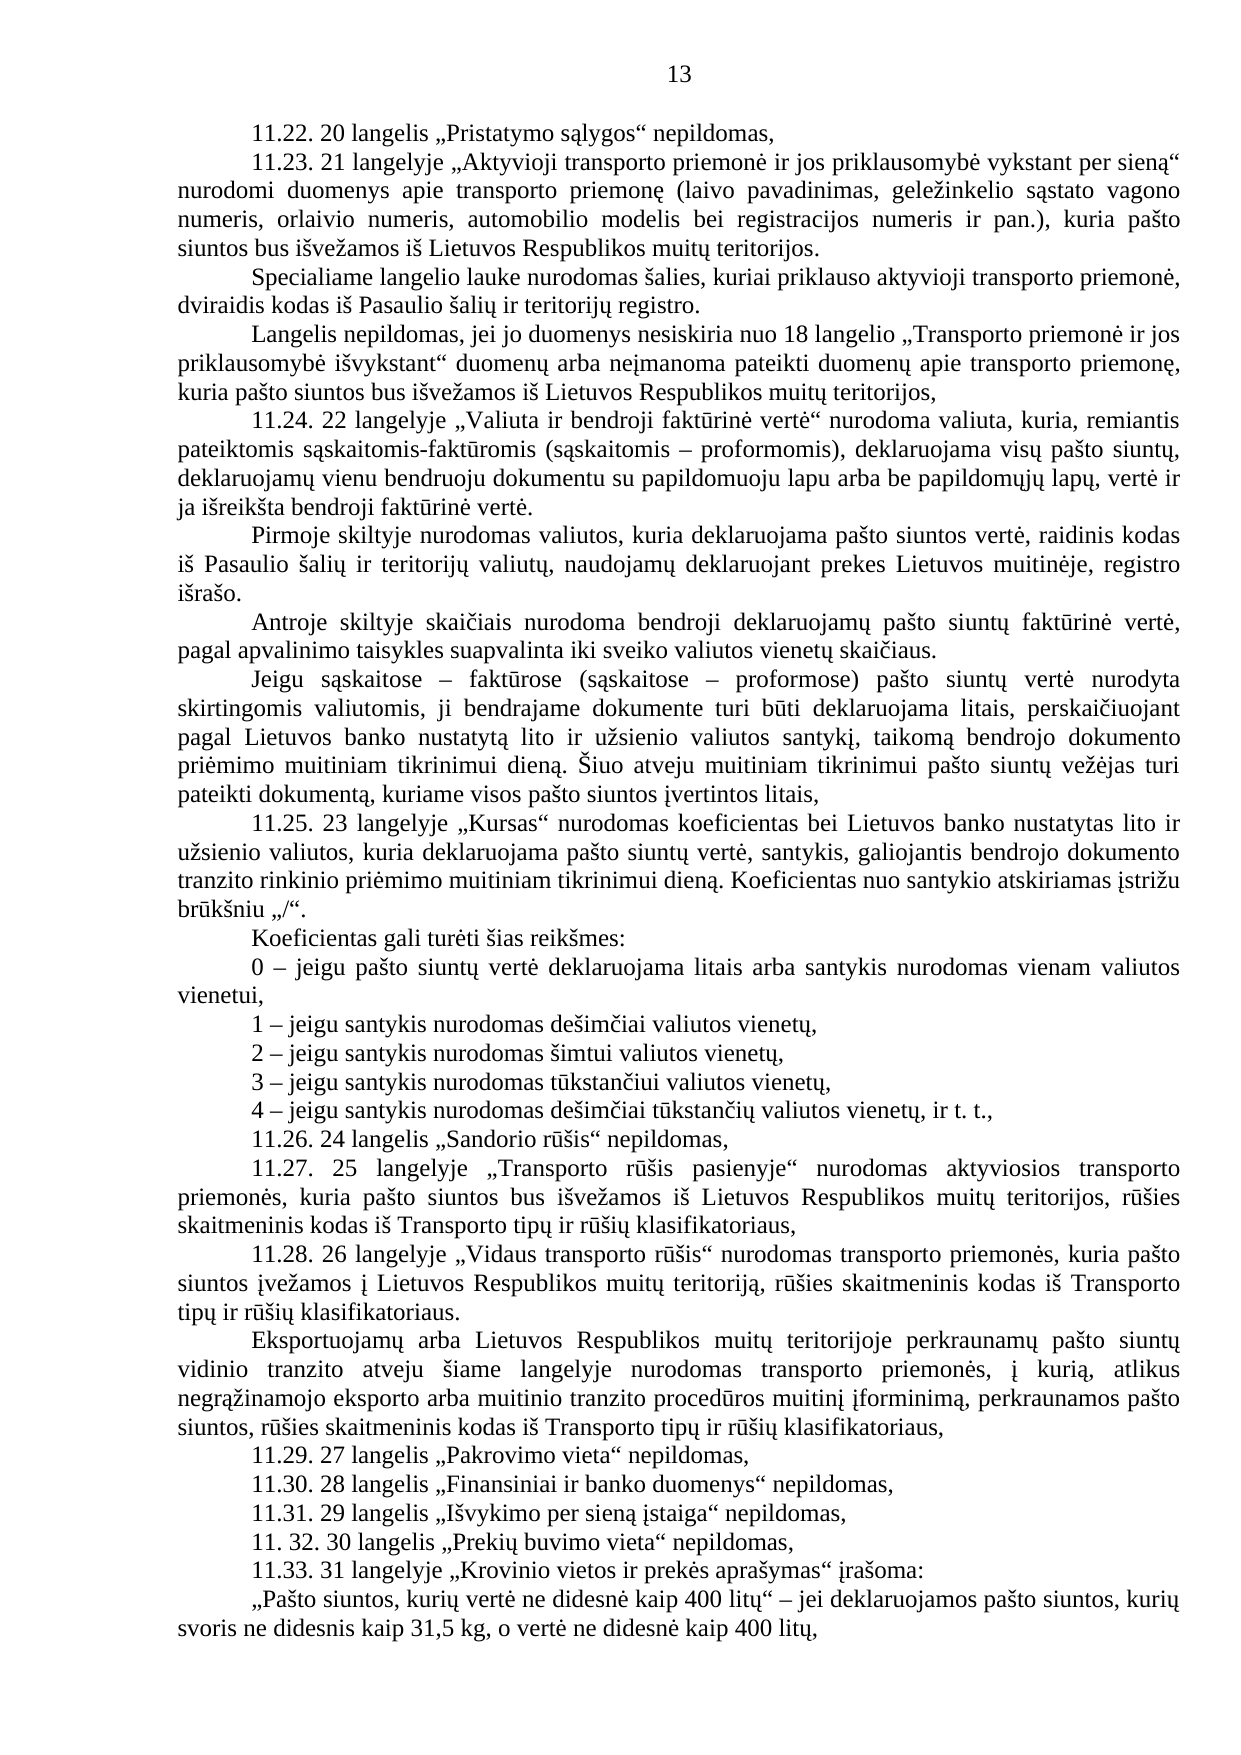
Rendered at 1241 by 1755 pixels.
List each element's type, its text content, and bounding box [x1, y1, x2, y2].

text Specialiame langelio lauke nurodomas šalies, kuriai priklauso aktyvioji transporto priemonė, dviraidis kodas iš Pasaulio šalių ir teritorijų registro. [177, 262, 1181, 319]
text 4 – jeigu santykis nurodomas dešimčiai tūkstančių valiutos vienetų, ir t. t., [177, 1096, 1181, 1124]
text 2 – jeigu santykis nurodomas šimtui valiutos vienetų, [177, 1038, 1181, 1067]
text Eksportuojamų arba Lietuvos Respublikos muitų teritorijoje perkraunamų pašto siuntų vidinio tranzito atveju šiame langelyje nurodomas transporto priemonės, į kurią, atlikus negrąžinamojo eksporto arba muitinio tranzito procedūros muitinį įforminimą, perkraunamos pašto siuntos, rūšies skaitmeninis kodas iš Transporto tipų ir rūšių klasifikatoriaus, [177, 1326, 1181, 1441]
text „Pašto siuntos, kurių vertė ne didesnė kaip 400 litų“ – jei deklaruojamos pašto siuntos, kurių svoris ne didesnis kaip 31,5 kg, o vertė ne didesnė kaip 400 litų, [177, 1584, 1181, 1642]
text Langelis nepildomas, jei jo duomenys nesiskiria nuo 18 langelio „Transporto priemonė ir jos priklausomybė išvykstant“ duomenų arba neįmanoma pateikti duomenų apie transporto priemonę, kuria pašto siuntos bus išvežamos iš Lietuvos Respublikos muitų teritorijos, [177, 319, 1181, 406]
text 11. 32. 30 langelis „Prekių buvimo vieta“ nepildomas, [177, 1527, 1181, 1556]
text 11.30. 28 langelis „Finansiniai ir banko duomenys“ nepildomas, [177, 1469, 1181, 1498]
text 11.31. 29 langelis „Išvykimo per sieną įstaiga“ nepildomas, [177, 1498, 1181, 1527]
text 11.22. 20 langelis „Pristatymo sąlygos“ nepildomas, [177, 118, 1181, 147]
text Pirmoje skiltyje nurodomas valiutos, kuria deklaruojama pašto siuntos vertė, raidinis kodas iš Pasaulio šalių ir teritorijų valiutų, naudojamų deklaruojant prekes Lietuvos muitinėje, registro išrašo. [177, 521, 1181, 607]
text 11.29. 27 langelis „Pakrovimo vieta“ nepildomas, [177, 1441, 1181, 1469]
text 11.33. 31 langelyje „Krovinio vietos ir prekės aprašymas“ įrašoma: [177, 1556, 1181, 1584]
text Antroje skiltyje skaičiais nurodoma bendroji deklaruojamų pašto siuntų faktūrinė vertė, pagal apvalinimo taisykles suapvalinta iki sveiko valiutos vienetų skaičiaus. [177, 607, 1181, 664]
text 11.24. 22 langelyje „Valiuta ir bendroji faktūrinė vertė“ nurodoma valiuta, kuria, remiantis pateiktomis sąskaitomis-faktūromis (sąskaitomis – proformomis), deklaruojama visų pašto siuntų, deklaruojamų vienu bendruoju dokumentu su papildomuoju lapu arba be papildomųjų lapų, vertė ir ja išreikšta bendroji faktūrinė vertė. [177, 406, 1181, 521]
text Koeficientas gali turėti šias reikšmes: [177, 923, 1181, 952]
text 11.25. 23 langelyje „Kursas“ nurodomas koeficientas bei Lietuvos banko nustatytas lito ir užsienio valiutos, kuria deklaruojama pašto siuntų vertė, santykis, galiojantis bendrojo dokumento tranzito rinkinio priėmimo muitiniam tikrinimui dieną. Koeficientas nuo santykio atskiriamas įstrižu brūkšniu „/“. [177, 808, 1181, 923]
text 11.27. 25 langelyje „Transporto rūšis pasienyje“ nurodomas aktyviosios transporto priemonės, kuria pašto siuntos bus išvežamos iš Lietuvos Respublikos muitų teritorijos, rūšies skaitmeninis kodas iš Transporto tipų ir rūšių klasifikatoriaus, [177, 1153, 1181, 1239]
text 3 – jeigu santykis nurodomas tūkstančiui valiutos vienetų, [177, 1067, 1181, 1096]
text 11.23. 21 langelyje „Aktyvioji transporto priemonė ir jos priklausomybė vykstant per sieną“ nurodomi duomenys apie transporto priemonę (laivo pavadinimas, geležinkelio sąstato vagono numeris, orlaivio numeris, automobilio modelis bei registracijos numeris ir pan.), kuria pašto siuntos bus išvežamos iš Lietuvos Respublikos muitų teritorijos. [177, 147, 1181, 262]
text 11.28. 26 langelyje „Vidaus transporto rūšis“ nurodomas transporto priemonės, kuria pašto siuntos įvežamos į Lietuvos Respublikos muitų teritoriją, rūšies skaitmeninis kodas iš Transporto tipų ir rūšių klasifikatoriaus. [177, 1239, 1181, 1326]
text Jeigu sąskaitose – faktūrose (sąskaitose – proformose) pašto siuntų vertė nurodyta skirtingomis valiutomis, ji bendrajame dokumente turi būti deklaruojama litais, perskaičiuojant pagal Lietuvos banko nustatytą lito ir užsienio valiutos santykį, taikomą bendrojo dokumento priėmimo muitiniam tikrinimui dieną. Šiuo atveju muitiniam tikrinimui pašto siuntų vežėjas turi pateikti dokumentą, kuriame visos pašto siuntos įvertintos litais, [177, 664, 1181, 808]
text 11.26. 24 langelis „Sandorio rūšis“ nepildomas, [177, 1124, 1181, 1153]
text 0 – jeigu pašto siuntų vertė deklaruojama litais arba santykis nurodomas vienam valiutos vienetui, [177, 952, 1181, 1009]
text 1 – jeigu santykis nurodomas dešimčiai valiutos vienetų, [177, 1009, 1181, 1038]
